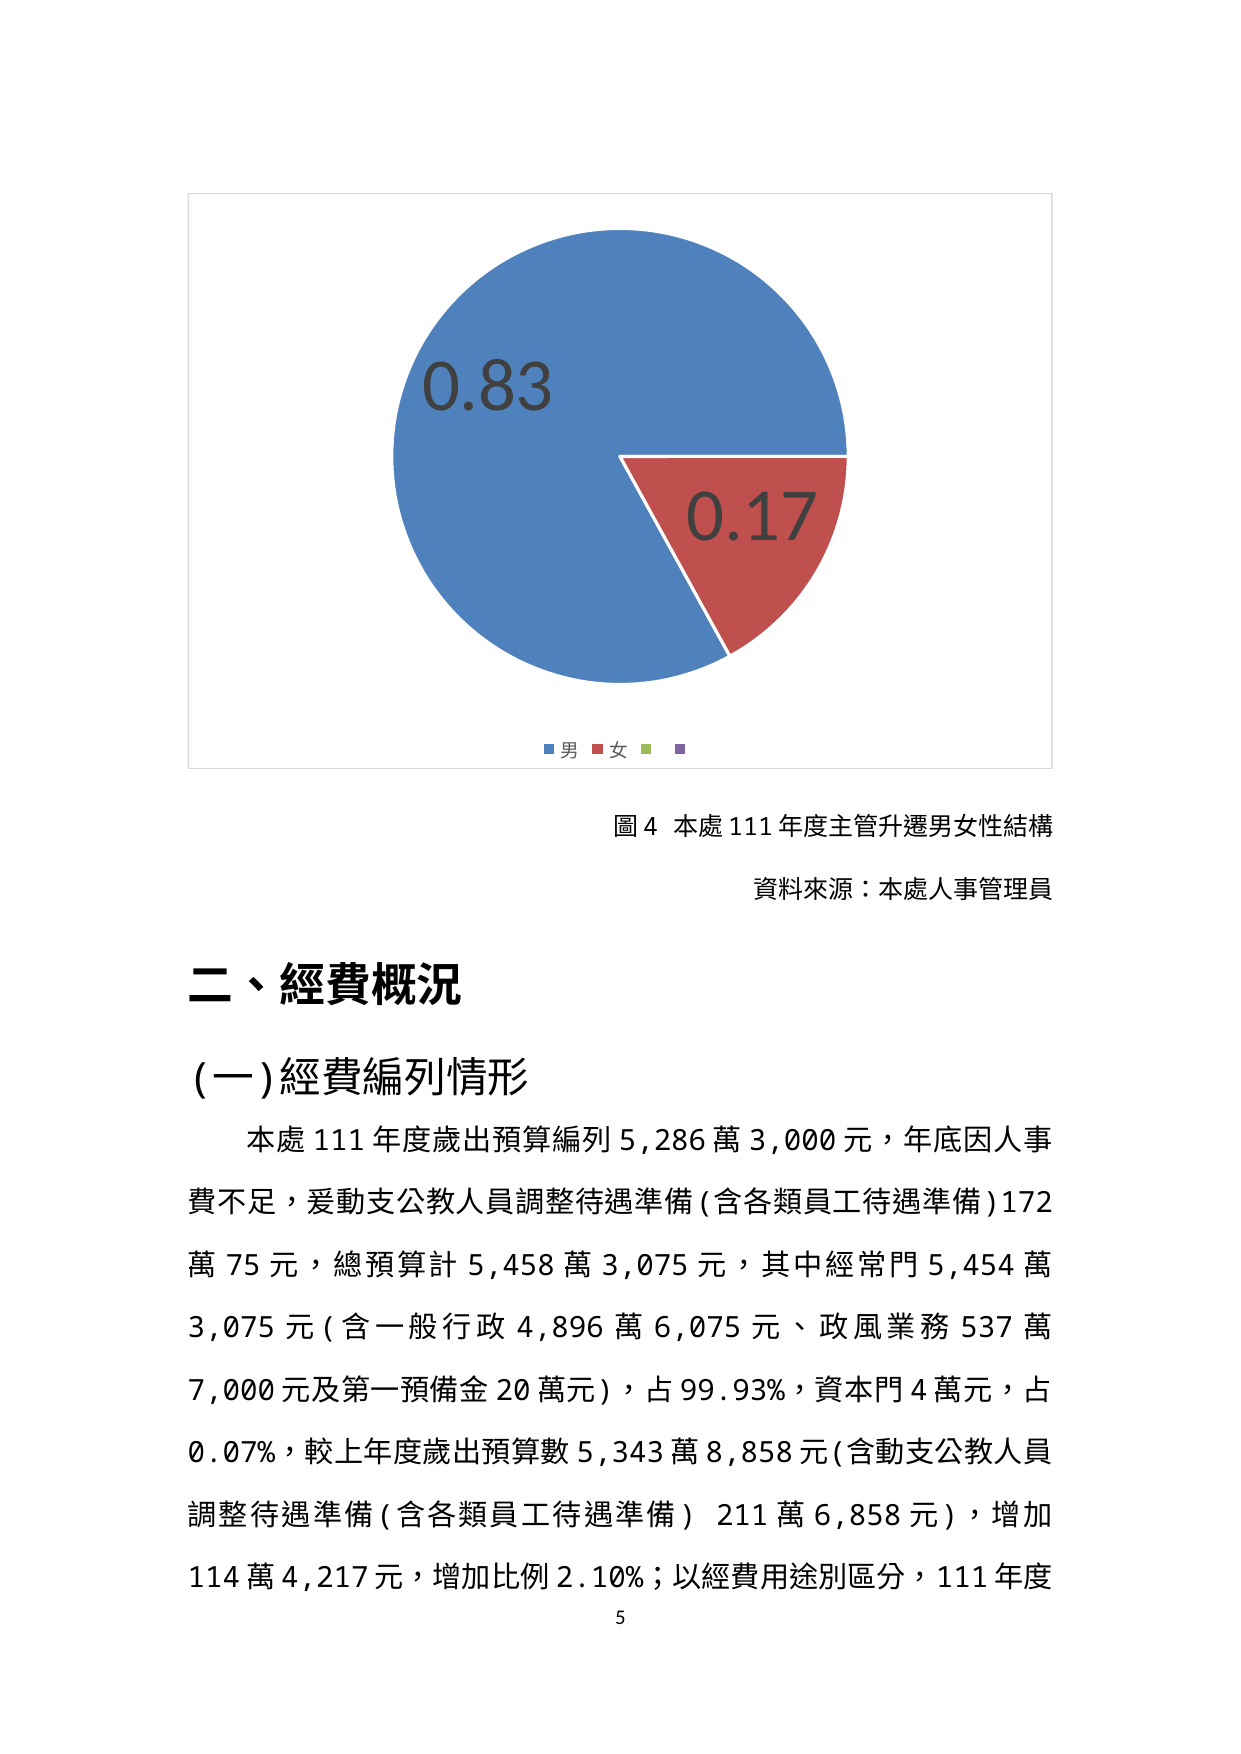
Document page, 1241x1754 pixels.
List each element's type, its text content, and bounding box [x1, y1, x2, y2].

text (一)經費編列情形 [187, 1033, 1053, 1096]
text 圖4 本處111年度主管升遷男女性結構 [187, 783, 1053, 846]
text 二、經費概況 [187, 908, 1053, 1033]
text 本處111年度歲出預算編列5,286萬3,000元，年底因人事費不足，爰動支公教人員調整待遇準備(含各類員工待遇準備)172萬75元，總預算計5,458萬3,075元，其中經常門5,454萬3,075元(含一般行政4,896萬6,075元、政風業務537萬7,000元及第一預備金20萬元)，占99.93%，資本門4萬元，占0.07%，較上年度歲出預算數5,343萬8,858元(含動支公教人員調整待遇準備(含各類員工待遇準備) 211萬6,858元)，增加114萬4,217元，增加比例2.10%；以經費用途別區分，111年度 [187, 1096, 1053, 1596]
text 資料來源：本處人事管理員 [187, 846, 1053, 908]
